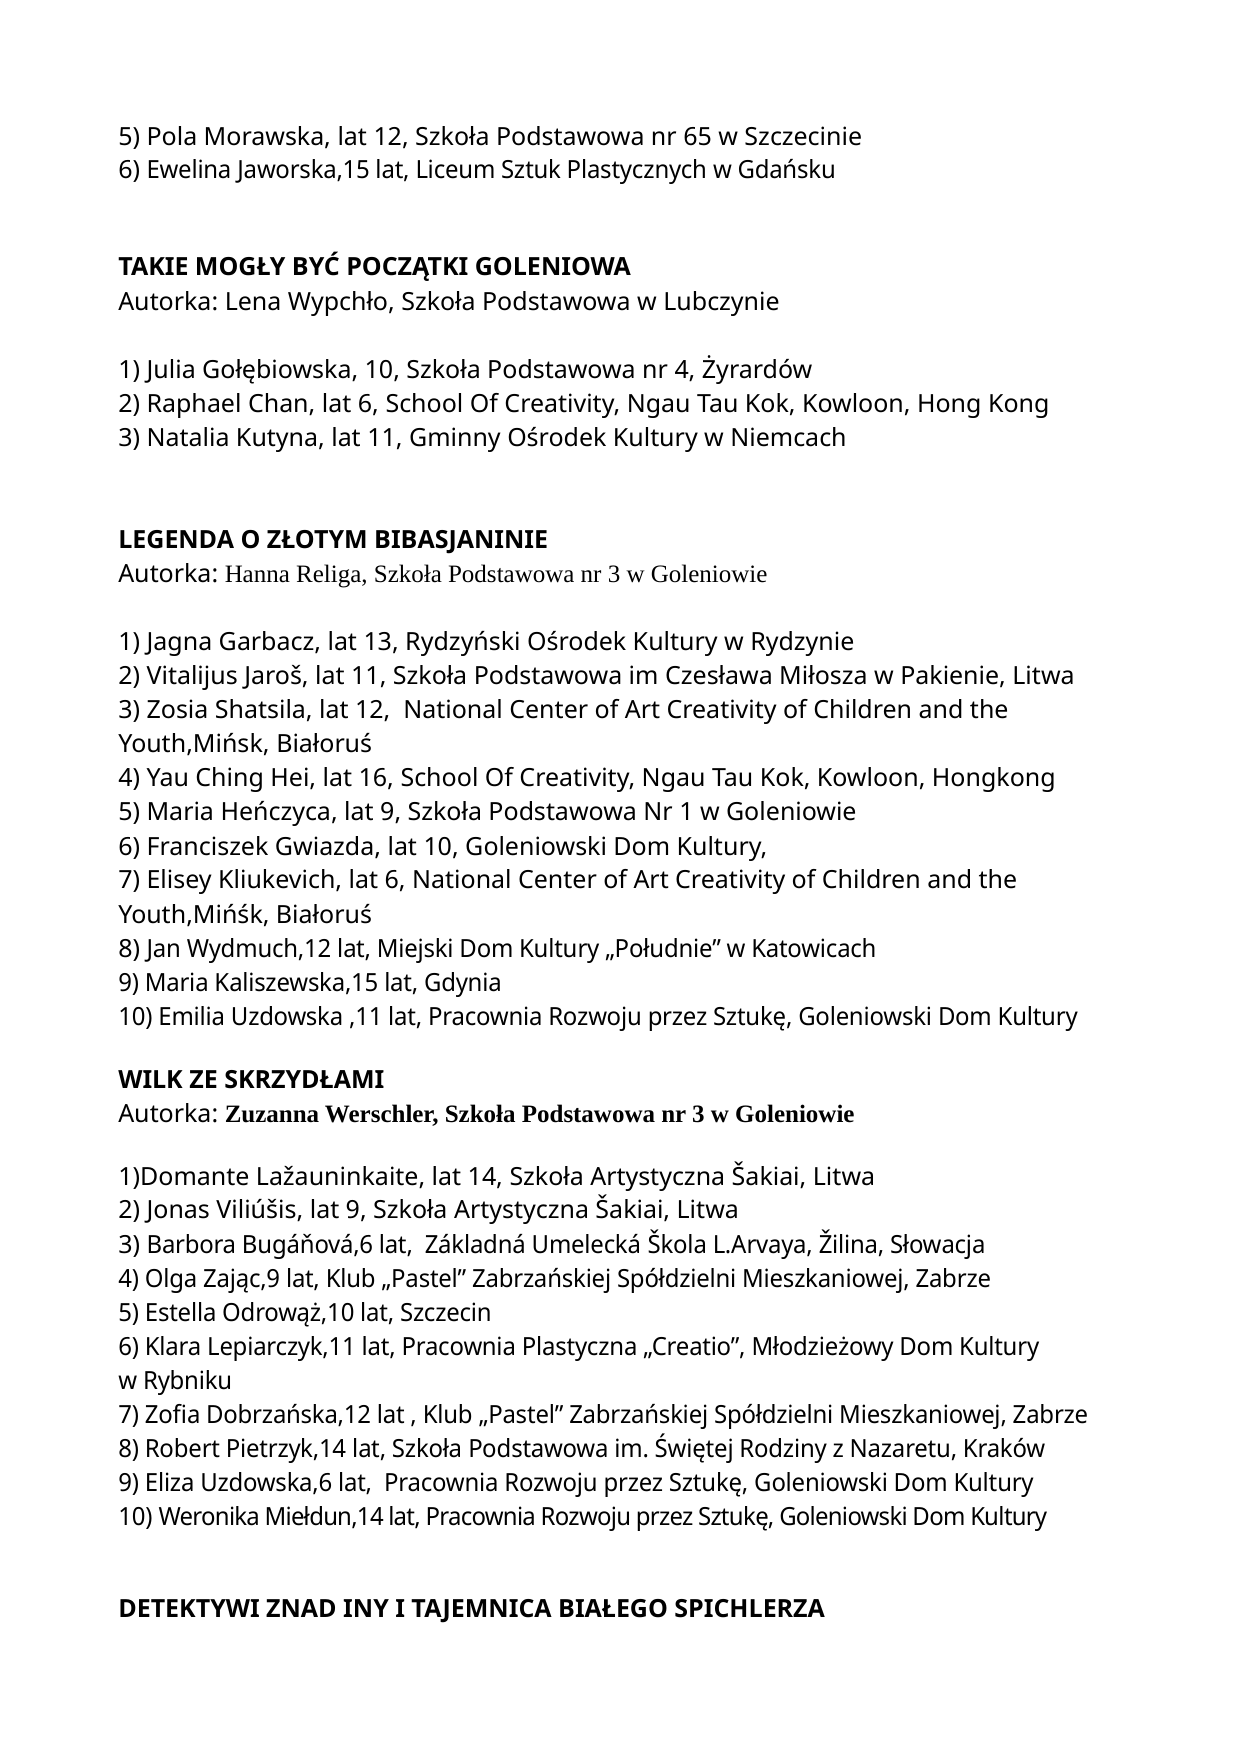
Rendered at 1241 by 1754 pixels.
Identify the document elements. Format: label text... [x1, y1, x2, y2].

text 6) Klara Lepiarczyk,11 lat, Pracownia Plastyczna „Creatio”, Młodzieżowy Dom Kultury w Rybniku [118, 1328, 1122, 1397]
text 2) Vitalijus Jaroš, lat 11, Szkoła Podstawowa im Czesława Miłosza w Pakienie, Litwa [118, 658, 1122, 692]
text 7) Elisey Kliukevich, lat 6, National Center of Art Creativity of Children and the Youth,Mińśk, Białoruś [118, 862, 1122, 930]
text 9) Eliza Uzdowska,6 lat, Pracownia Rozwoju przez Sztukę, Goleniowski Dom Kultury [118, 1465, 1122, 1499]
text 5) Pola Morawska, lat 12, Szkoła Podstawowa nr 65 w Szczecinie [118, 118, 1122, 152]
text 1)Domante Lažauninkaite, lat 14, Szkoła Artystyczna Šakiai, Litwa [118, 1158, 1122, 1192]
text LEGENDA O ZŁOTYM BIBASJANINIE [118, 522, 1122, 556]
text Autorka: Zuzanna Werschler, Szkoła Podstawowa nr 3 w Goleniowie [118, 1095, 1122, 1129]
text 5) Estella Odrowąż,10 lat, Szczecin [118, 1294, 1122, 1328]
text 5) Maria Heńczyca, lat 9, Szkoła Podstawowa Nr 1 w Goleniowie [118, 794, 1122, 828]
text 3) Zosia Shatsila, lat 12, National Center of Art Creativity of Children and the Youth,Mińsk, Białoruś [118, 692, 1122, 760]
text 3) Natalia Kutyna, lat 11, Gminny Ośrodek Kultury w Niemcach [118, 419, 1122, 453]
text 1) Julia Gołębiowska, 10, Szkoła Podstawowa nr 4, Żyrardów [118, 351, 1122, 385]
text DETEKTYWI ZNAD INY I TAJEMNICA BIAŁEGO SPICHLERZA [118, 1590, 1122, 1624]
text 7) Zofia Dobrzańska,12 lat , Klub „Pastel” Zabrzańskiej Spółdzielni Mieszkaniowej, Zabrze [118, 1397, 1122, 1431]
text 1) Jagna Garbacz, lat 13, Rydzyński Ośrodek Kultury w Rydzynie [118, 624, 1122, 658]
text 4) Olga Zając,9 lat, Klub „Pastel” Zabrzańskiej Spółdzielni Mieszkaniowej, Zabrze [118, 1260, 1122, 1294]
text 6) Franciszek Gwiazda, lat 10, Goleniowski Dom Kultury, [118, 828, 1122, 862]
text 2) Jonas Viliúšis, lat 9, Szkoła Artystyczna Šakiai, Litwa 3) Barbora Bugáňová,6 lat, Základná Umelecká Škola L.Arvaya, Žilina, Słowacja [118, 1192, 1122, 1260]
text 10) Weronika Miełdun,14 lat, Pracownia Rozwoju przez Sztukę, Goleniowski Dom Kultury [118, 1499, 1122, 1533]
text TAKIE MOGŁY BYĆ POCZĄTKI GOLENIOWA [118, 249, 1122, 283]
text 4) Yau Ching Hei, lat 16, School Of Creativity, Ngau Tau Kok, Kowloon, Hongkong [118, 760, 1122, 794]
text 8) Jan Wydmuch,12 lat, Miejski Dom Kultury „Południe” w Katowicach [118, 930, 1122, 964]
text Autorka: Hanna Religa, Szkoła Podstawowa nr 3 w Goleniowie [118, 556, 1122, 590]
text Autorka: Lena Wypchło, Szkoła Podstawowa w Lubczynie [118, 283, 1122, 317]
text 10) Emilia Uzdowska ,11 lat, Pracownia Rozwoju przez Sztukę, Goleniowski Dom Kultury [118, 998, 1122, 1032]
text 6) Ewelina Jaworska,15 lat, Liceum Sztuk Plastycznych w Gdańsku [118, 152, 1122, 186]
text 2) Raphael Chan, lat 6, School Of Creativity, Ngau Tau Kok, Kowloon, Hong Kong [118, 385, 1122, 419]
text 9) Maria Kaliszewska,15 lat, Gdynia [118, 964, 1122, 998]
text WILK ZE SKRZYDŁAMI [118, 1061, 1122, 1095]
text 8) Robert Pietrzyk,14 lat, Szkoła Podstawowa im. Świętej Rodziny z Nazaretu, Kraków [118, 1431, 1122, 1465]
